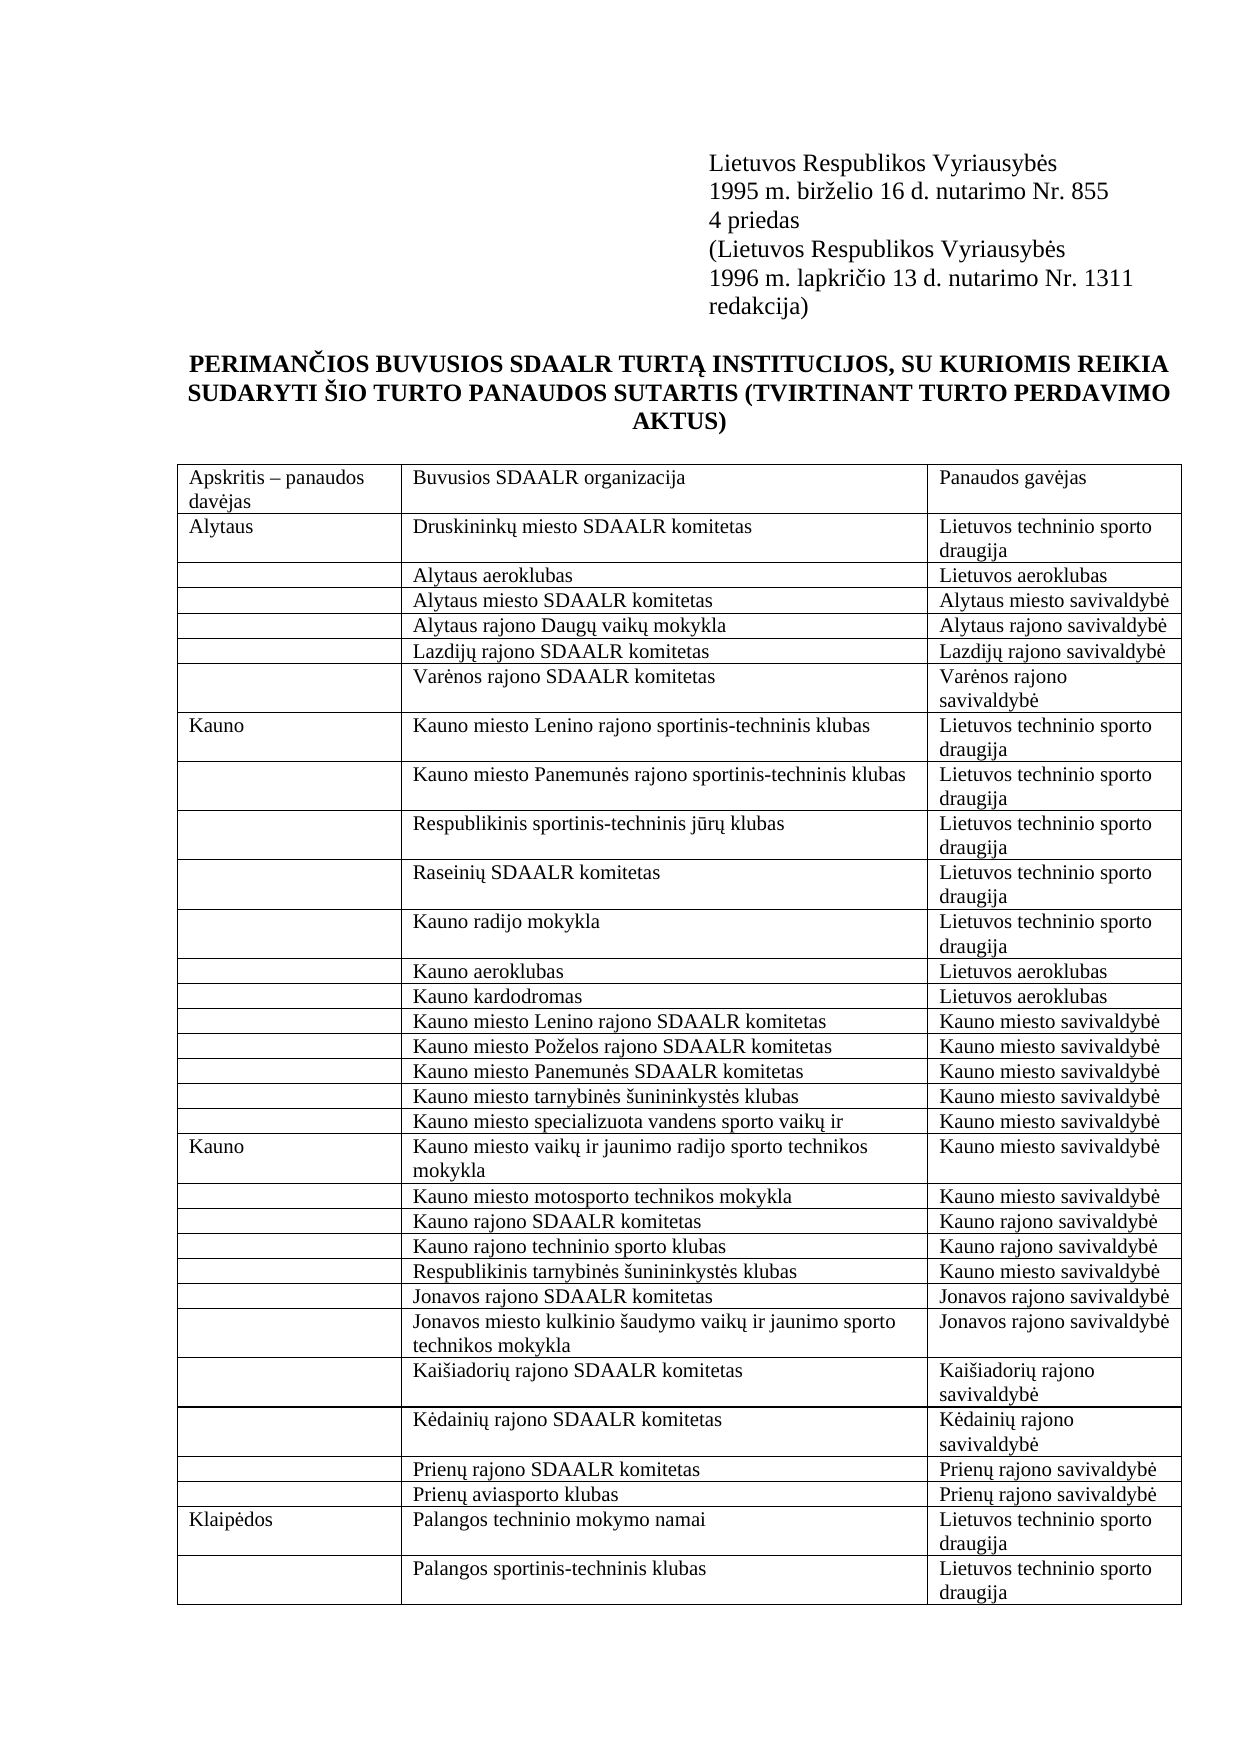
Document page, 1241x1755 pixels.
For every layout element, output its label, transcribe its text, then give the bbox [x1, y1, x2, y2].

table_cell [178, 762, 401, 810]
table_cell Prienų rajono SDAALR komitetas [402, 1457, 927, 1481]
table_cell Kauno miesto tarnybinės šunininkystės klubas [402, 1084, 927, 1108]
text Lietuvos Respublikos Vyriausybės [177, 148, 1181, 176]
table_cell Lietuvos techninio sporto draugija [928, 762, 1181, 810]
table_cell Raseinių SDAALR komitetas [402, 860, 927, 908]
table_header Panaudos gavėjas [928, 465, 1181, 513]
table_cell [178, 1109, 401, 1133]
table_cell Kauno rajono savivaldybė [928, 1209, 1181, 1233]
table_cell Varėnos rajono savivaldybė [928, 664, 1181, 712]
table_cell Kauno rajono techninio sporto klubas [402, 1234, 927, 1258]
table_cell Klaipėdos [178, 1507, 401, 1555]
table_cell Lietuvos techninio sporto draugija [928, 860, 1181, 908]
table_cell Prienų rajono savivaldybė [928, 1482, 1181, 1506]
table_cell Kauno [178, 1134, 401, 1182]
text 1995 m. birželio 16 d. nutarimo Nr. 855 [177, 176, 1181, 205]
table_cell Kauno miesto savivaldybė [928, 1109, 1181, 1133]
table_cell Kauno miesto Poželos rajono SDAALR komitetas [402, 1034, 927, 1058]
table_cell Kauno miesto Panemunės rajono sportinis-techninis klubas [402, 762, 927, 810]
table_cell [178, 1209, 401, 1233]
table_cell [178, 1034, 401, 1058]
table_cell Palangos techninio mokymo namai [402, 1507, 927, 1555]
table_cell Lietuvos techninio sporto draugija [928, 713, 1181, 761]
table_cell [178, 1457, 401, 1481]
table_cell Kauno miesto savivaldybė [928, 1084, 1181, 1108]
table_cell Kauno miesto savivaldybė [928, 1259, 1181, 1283]
table_cell [178, 1482, 401, 1506]
table_cell Kaišiadorių rajono savivaldybė [928, 1358, 1181, 1406]
text 4 priedas [177, 205, 1181, 234]
table_cell Kauno miesto motosporto technikos mokykla [402, 1184, 927, 1208]
table_cell [178, 1009, 401, 1033]
table_cell Kauno miesto savivaldybė [928, 1134, 1181, 1182]
table_cell Alytaus miesto savivaldybė [928, 588, 1181, 612]
table_cell Lietuvos techninio sporto draugija [928, 811, 1181, 859]
table_cell [178, 1358, 401, 1406]
text PERIMANČIOS BUVUSIOS SDAALR TURTĄ INSTITUCIJOS, SU KURIOMIS REIKIA SUDARYTI ŠIO TURTO PANAUDOS SUTARTIS (TVIRTINANT TURTO PERDAVIMO AKTUS) [177, 349, 1181, 435]
table_cell Kauno miesto vaikų ir jaunimo radijo sporto technikos mokykla [402, 1134, 927, 1182]
table_cell Kauno kardodromas [402, 984, 927, 1008]
table_cell Kauno miesto savivaldybė [928, 1059, 1181, 1083]
table_cell Jonavos rajono SDAALR komitetas [402, 1284, 927, 1308]
table_cell Kauno rajono savivaldybė [928, 1234, 1181, 1258]
table_cell Jonavos rajono savivaldybė [928, 1284, 1181, 1308]
table_cell Varėnos rajono SDAALR komitetas [402, 664, 927, 712]
table_cell Lietuvos aeroklubas [928, 959, 1181, 983]
table_cell Kauno miesto Panemunės SDAALR komitetas [402, 1059, 927, 1083]
table_cell Lietuvos aeroklubas [928, 563, 1181, 587]
table_cell Lazdijų rajono savivaldybė [928, 639, 1181, 663]
table_cell Alytaus miesto SDAALR komitetas [402, 588, 927, 612]
table_cell Kauno miesto savivaldybė [928, 1009, 1181, 1033]
table_cell Alytaus [178, 514, 401, 562]
table_cell Lietuvos techninio sporto draugija [928, 1507, 1181, 1555]
table_cell [178, 910, 401, 958]
table_cell [178, 1084, 401, 1108]
table_header Apskritis – panaudos davėjas [178, 465, 401, 513]
table_cell [178, 1309, 401, 1357]
table_cell Kauno miesto Lenino rajono sportinis-techninis klubas [402, 713, 927, 761]
table_cell [178, 1259, 401, 1283]
table_cell [178, 563, 401, 587]
table_cell Lazdijų rajono SDAALR komitetas [402, 639, 927, 663]
table_cell [178, 860, 401, 908]
table_header Buvusios SDAALR organizacija [402, 465, 927, 513]
table_cell Druskininkų miesto SDAALR komitetas [402, 514, 927, 562]
table_cell [178, 1059, 401, 1083]
table_cell Kauno miesto savivaldybė [928, 1034, 1181, 1058]
table_cell Lietuvos aeroklubas [928, 984, 1181, 1008]
table_cell [178, 1284, 401, 1308]
table_cell Jonavos rajono savivaldybė [928, 1309, 1181, 1357]
text (Lietuvos Respublikos Vyriausybės [177, 234, 1181, 263]
table_cell Palangos sportinis-techninis klubas [402, 1556, 927, 1604]
table_cell Respublikinis sportinis-techninis jūrų klubas [402, 811, 927, 859]
table_cell Alytaus rajono savivaldybė [928, 614, 1181, 637]
text redakcija) [177, 291, 1181, 320]
table_cell [178, 811, 401, 859]
table_cell Prienų rajono savivaldybė [928, 1457, 1181, 1481]
table_cell [178, 1234, 401, 1258]
text 1996 m. lapkričio 13 d. nutarimo Nr. 1311 [177, 263, 1181, 291]
table_cell [178, 959, 401, 983]
table_cell Kauno miesto Lenino rajono SDAALR komitetas [402, 1009, 927, 1033]
table_cell [178, 664, 401, 712]
table_cell Kauno [178, 713, 401, 761]
table_cell [178, 1408, 401, 1456]
table_cell Lietuvos techninio sporto draugija [928, 514, 1181, 562]
table_cell Lietuvos techninio sporto draugija [928, 910, 1181, 958]
table_cell [178, 1184, 401, 1208]
table_cell Kauno miesto savivaldybė [928, 1184, 1181, 1208]
table_cell [178, 639, 401, 663]
table_cell [178, 984, 401, 1008]
table_cell Lietuvos techninio sporto draugija [928, 1556, 1181, 1604]
table_cell Prienų aviasporto klubas [402, 1482, 927, 1506]
table_cell Alytaus rajono Daugų vaikų mokykla [402, 614, 927, 637]
table_cell Respublikinis tarnybinės šunininkystės klubas [402, 1259, 927, 1283]
table_cell Jonavos miesto kulkinio šaudymo vaikų ir jaunimo sporto technikos mokykla [402, 1309, 927, 1357]
table_cell Kėdainių rajono SDAALR komitetas [402, 1408, 927, 1456]
table_cell Kaišiadorių rajono SDAALR komitetas [402, 1358, 927, 1406]
table_cell Kauno aeroklubas [402, 959, 927, 983]
table_cell Kauno miesto specializuota vandens sporto vaikų ir [402, 1109, 927, 1133]
table_cell Kėdainių rajono savivaldybė [928, 1408, 1181, 1456]
table_cell Alytaus aeroklubas [402, 563, 927, 587]
table_cell [178, 588, 401, 612]
table_cell Kauno rajono SDAALR komitetas [402, 1209, 927, 1233]
table_cell [178, 614, 401, 637]
table_cell Kauno radijo mokykla [402, 910, 927, 958]
table_cell [178, 1556, 401, 1604]
